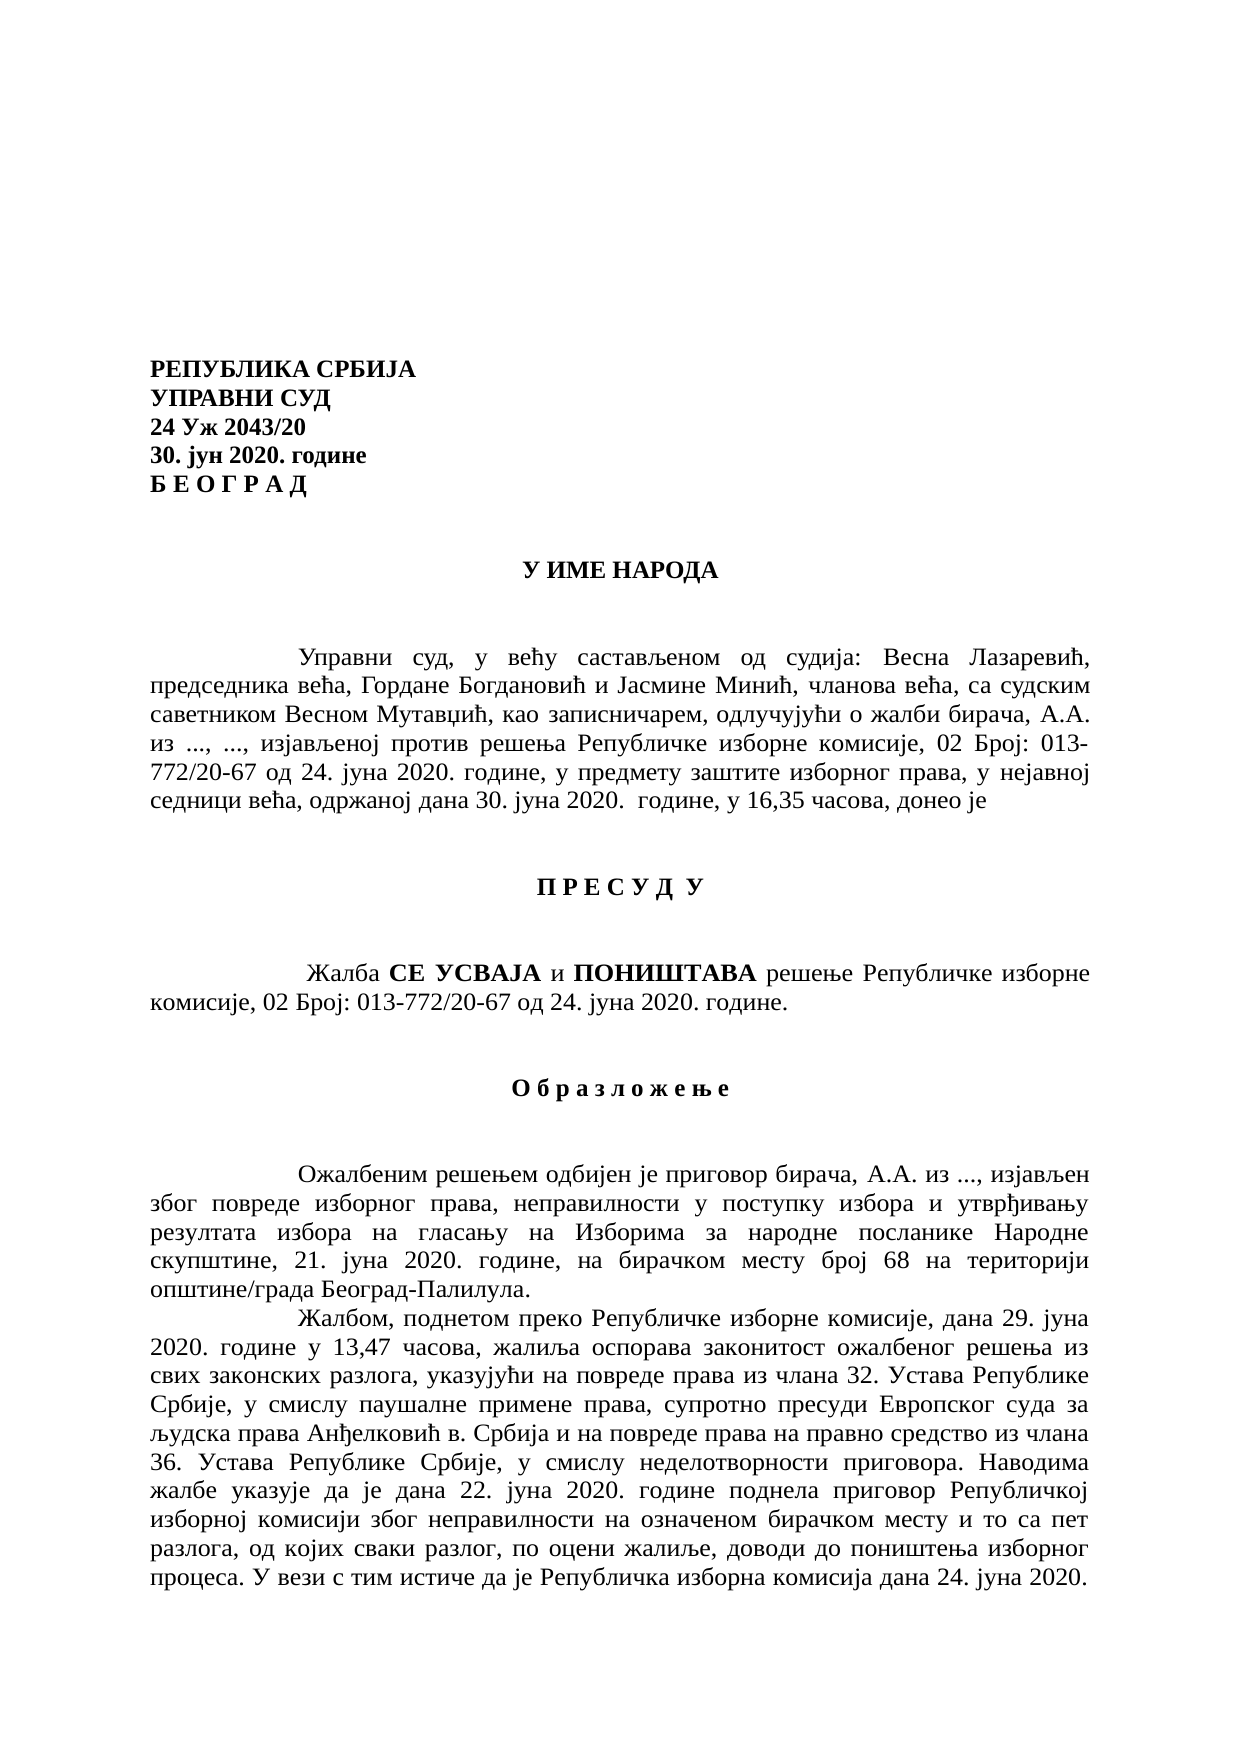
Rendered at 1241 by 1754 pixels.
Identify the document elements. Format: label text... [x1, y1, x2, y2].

text УПРАВНИ СУД [150, 383, 1090, 412]
text Управни суд, у већу састављеном од судија: Весна Лазаревић, председника већа, Гордане Богдановић и Јасмине Минић, чланова већа, са судским саветником Весном Мутавџић, као записничарем, одлучујући о жалби бирача, А.А. из ..., ..., изјављеној против решења Републичке изборне комисије, 02 Број: 013-772/20-67 од 24. јуна 2020. године, у предмету заштите изборног права, у нејавној седници већа, одржаној дана 30. јуна 2020. године, у 16,35 часова, донео је [150, 642, 1090, 814]
text Жалба СЕ УСВАЈА и ПОНИШТАВА решење Републичке изборне комисије, 02 Број: 013-772/20-67 од 24. јуна 2020. године. [150, 958, 1090, 1015]
text П Р Е С У Д У [150, 872, 1090, 900]
text Б Е О Г Р А Д [150, 469, 1090, 498]
text Ожалбеним решењем одбијен је приговор бирача, А.А. из ..., изјављен због повреде изборног права, неправилности у поступку избора и утврђивању резултата избора на гласању на Изборима за народне посланике Народне скупштине, 21. јуна 2020. године, на бирачком месту број 68 на територији општине/града Београд-Палилула. [150, 1159, 1090, 1303]
text У ИМЕ НАРОДА [150, 555, 1090, 584]
text 24 Уж 2043/20 [150, 412, 1090, 440]
text Жалбом, поднетом преко Републичке изборне комисије, дана 29. јуна 2020. године у 13,47 часова, жалиља оспорава законитост ожалбеног решења из свих законских разлога, указујући на повреде права из члана 32. Устава Републике Србије, у смислу паушалне примене права, супротно пресуди Европског суда за људска права Анђелковић в. Србија и на повреде права на правно средство из члана 36. Устава Републике Србије, у смислу неделотворности приговора. Наводима жалбе указује да је дана 22. јуна 2020. године поднела приговор Републичкој изборној комисији због неправилности на означеном бирачком месту и то са пет разлога, од којих сваки разлог, по оцени жалиље, доводи до поништења изборног процеса. У вези с тим истиче да је Републичка изборна комисија дана 24. јуна 2020. [150, 1303, 1090, 1590]
text 30. јун 2020. године [150, 440, 1090, 469]
text О б р а з л о ж е њ е [150, 1073, 1090, 1102]
text РЕПУБЛИКА СРБИЈА [150, 148, 1090, 383]
